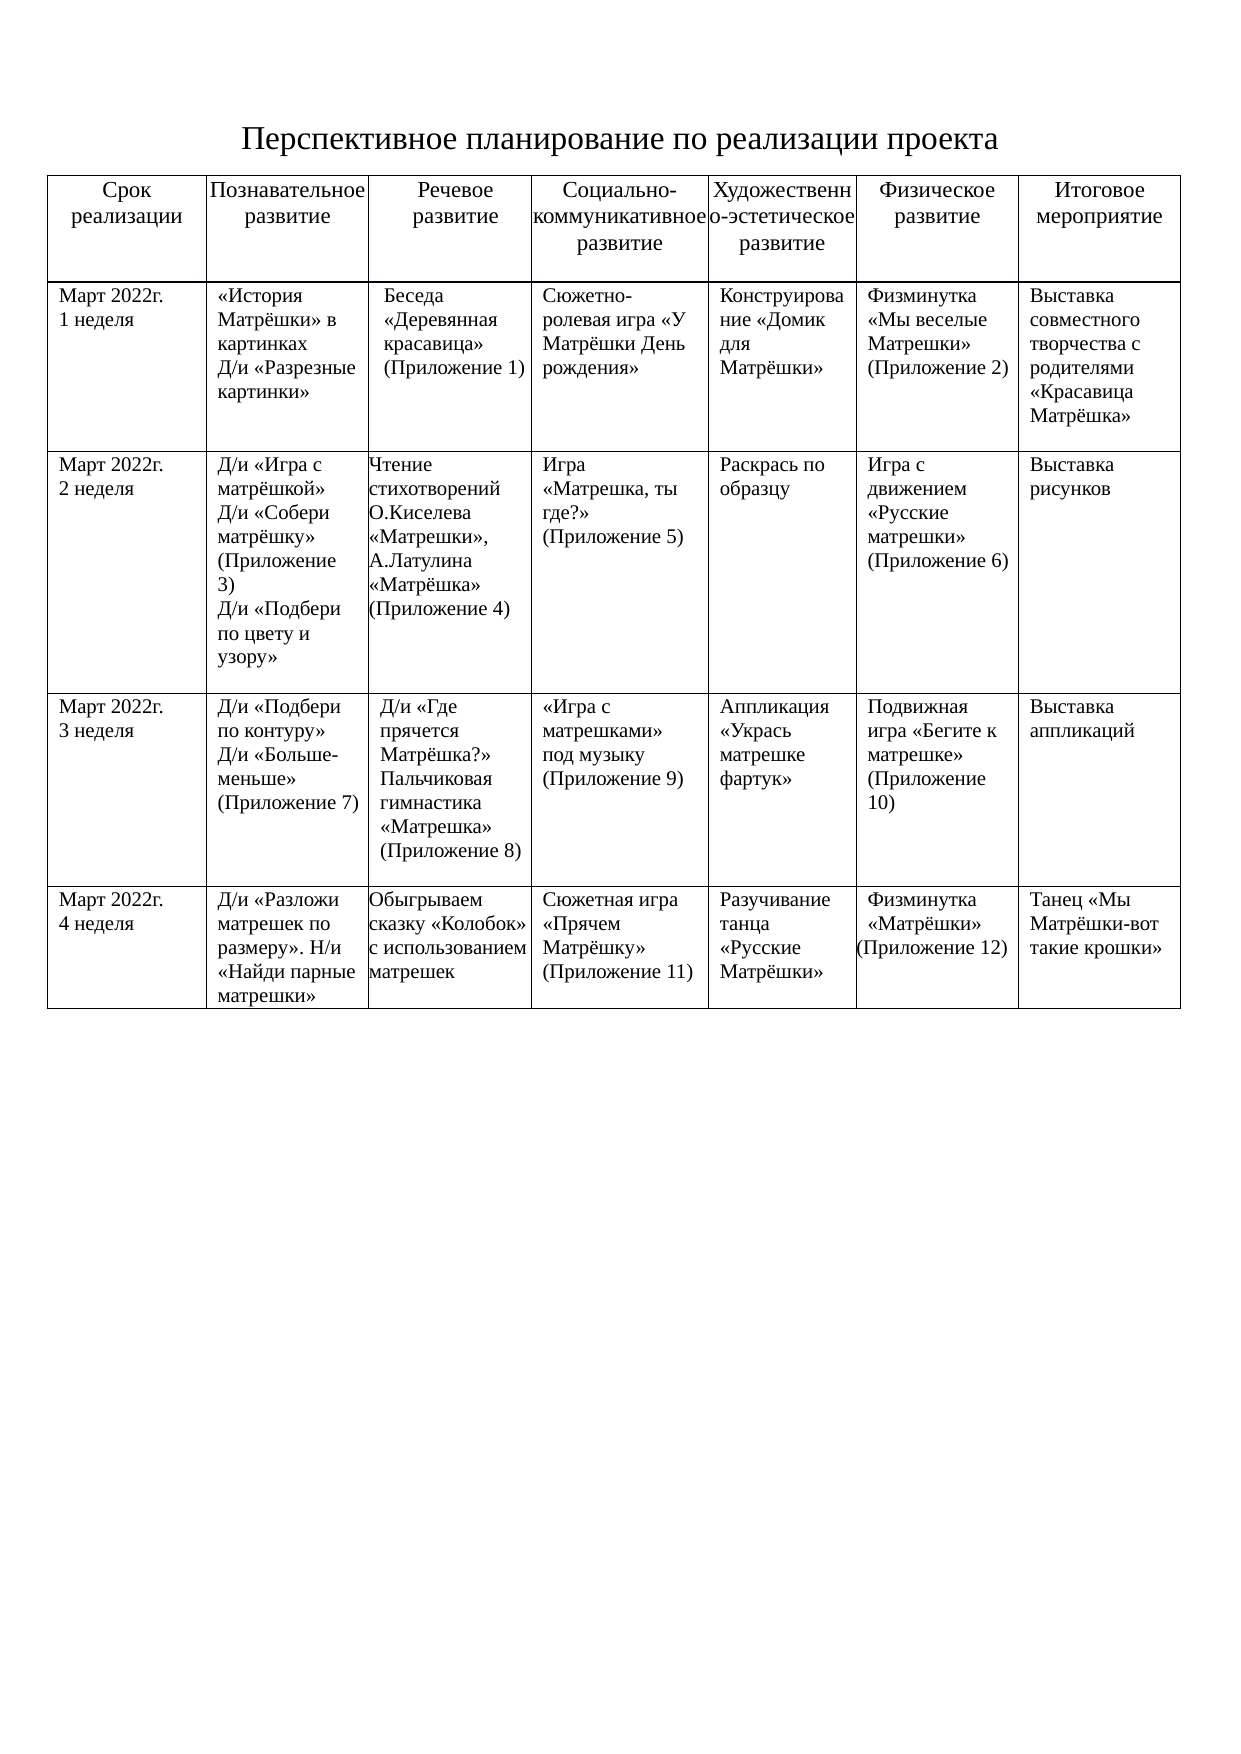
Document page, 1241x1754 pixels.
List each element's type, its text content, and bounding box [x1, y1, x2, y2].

table_header Физическое развитие [857, 176, 1018, 281]
table_cell Март 2022г. 3 неделя [48, 694, 206, 886]
table_cell Физминутка «Мы веселые Матрешки» (Приложение 2) [857, 283, 1018, 451]
text Перспективное планирование по реализации проекта [118, 118, 1122, 156]
table_cell Март 2022г. 4 неделя [48, 887, 206, 1007]
table_cell Д/и «Где прячется Матрёшка?» Пальчиковая гимнастика «Матрешка» (Приложение 8) [369, 694, 531, 886]
table_header Познавательное развитие [207, 176, 368, 281]
table_cell Игра «Матрешка, ты где?» (Приложение 5) [532, 452, 708, 693]
table_cell Сюжетно-ролевая игра «У Матрёшки День рождения» [532, 283, 708, 451]
table_cell Обыгрываем сказку «Колобок» с использованием матрешек [369, 887, 531, 1007]
table_cell Выставка аппликаций [1019, 694, 1180, 886]
table_cell Подвижная игра «Бегите к матрешке» (Приложение 10) [857, 694, 1018, 886]
table_cell Выставка рисунков [1019, 452, 1180, 693]
table_header Речевое развитие [369, 176, 531, 281]
table_cell Чтение стихотворений О.Киселева «Матрешки», А.Латулина «Матрёшка» (Приложение 4) [369, 452, 531, 693]
table_cell «Игра с матрешками» под музыку (Приложение 9) [532, 694, 708, 886]
table_cell Разучивание танца «Русские Матрёшки» [709, 887, 856, 1007]
table_cell «История Матрёшки» в картинках Д/и «Разрезные картинки» [207, 283, 368, 451]
table_header Срок реализации [48, 176, 206, 281]
table_cell Март 2022г. 2 неделя [48, 452, 206, 693]
table_header Итоговое мероприятие [1019, 176, 1180, 281]
table_cell Сюжетная игра «Прячем Матрёшку» (Приложение 11) [532, 887, 708, 1007]
table_cell Конструирование «Домик для Матрёшки» [709, 283, 856, 451]
table_cell Д/и «Разложи матрешек по размеру». Н/и «Найди парные матрешки» [207, 887, 368, 1007]
table_cell Выставка совместного творчества с родителями «Красавица Матрёшка» [1019, 283, 1180, 451]
table_cell Физминутка «Матрёшки» (Приложение 12) [857, 887, 1018, 1007]
table_cell Танец «Мы Матрёшки-вот такие крошки» [1019, 887, 1180, 1007]
table_header Социально-коммуникативное развитие [532, 176, 708, 281]
table_header Художественно-эстетическое развитие [709, 176, 856, 281]
table_cell Д/и «Подбери по контуру» Д/и «Больше-меньше» (Приложение 7) [207, 694, 368, 886]
table_cell Аппликация «Укрась матрешке фартук» [709, 694, 856, 886]
table_cell Март 2022г. 1 неделя [48, 283, 206, 451]
table_cell Раскрась по образцу [709, 452, 856, 693]
table_cell Д/и «Игра с матрёшкой» Д/и «Собери матрёшку» (Приложение 3) Д/и «Подбери по цвету и узору» [207, 452, 368, 693]
table_cell Игра с движением «Русские матрешки» (Приложение 6) [857, 452, 1018, 693]
table_cell Беседа «Деревянная красавица» (Приложение 1) [369, 283, 531, 451]
